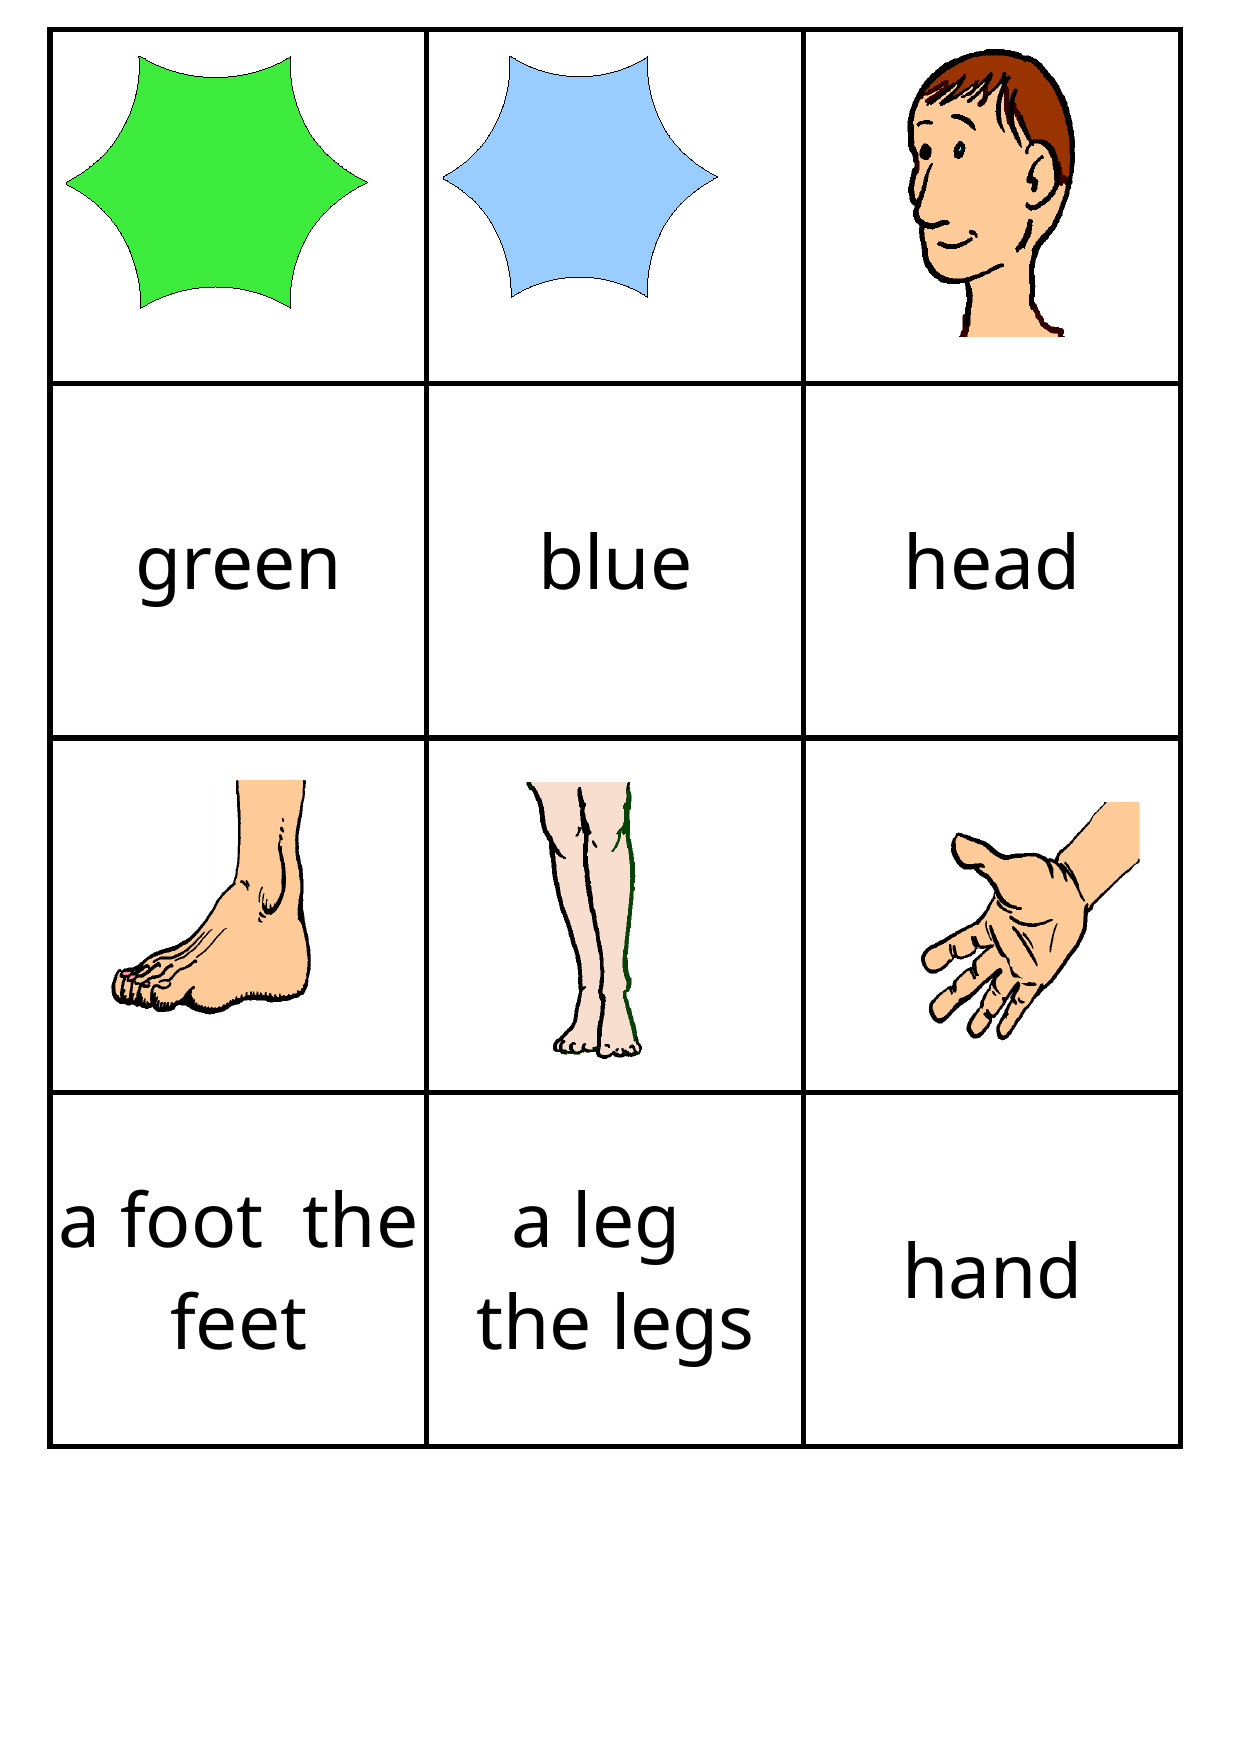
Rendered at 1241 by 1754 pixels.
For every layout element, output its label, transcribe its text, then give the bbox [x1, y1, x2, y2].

table_header [53, 32, 424, 381]
table_cell a leg the legs [429, 1095, 801, 1444]
picture [916, 802, 1140, 1054]
table_cell green [53, 386, 424, 735]
table_header [429, 32, 801, 381]
picture [97, 780, 327, 1027]
table_header [806, 38, 1178, 381]
table_cell hand [806, 1095, 1178, 1444]
picture [522, 782, 656, 1069]
table_cell head [806, 386, 1178, 735]
picture [901, 37, 1083, 337]
table_cell [429, 741, 801, 1090]
table_cell blue [429, 386, 801, 735]
table_header [806, 32, 1178, 37]
table_cell a foot the feet [53, 1095, 424, 1444]
table_cell [806, 803, 1178, 1090]
table_cell [53, 741, 424, 1090]
table_cell [806, 741, 1178, 802]
